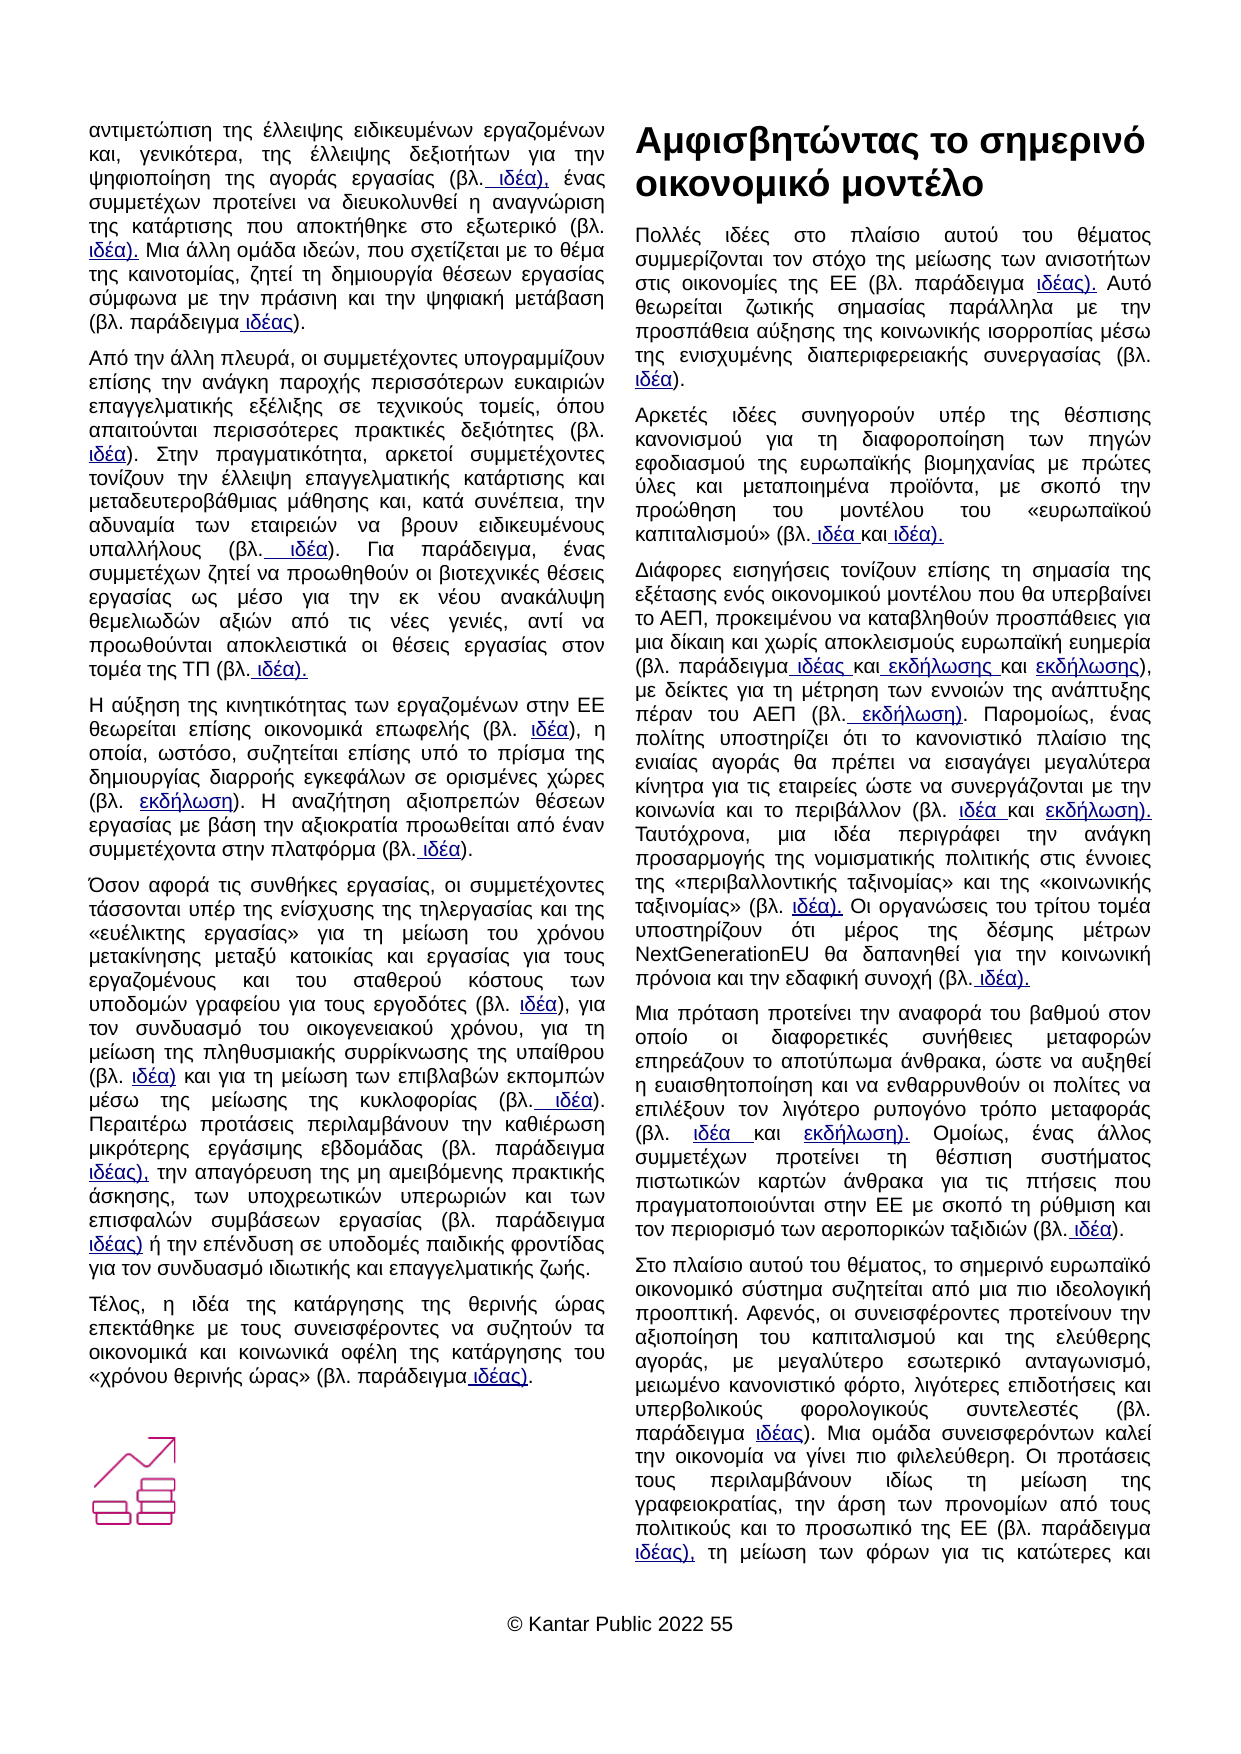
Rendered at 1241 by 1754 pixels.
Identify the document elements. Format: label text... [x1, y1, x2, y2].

subtitle Αμφισβητώντας το σημερινό οικονομικό μοντέλο [635, 118, 1152, 204]
text Πολλές ιδέες στο πλαίσιο αυτού του θέματος συμμερίζονται τον στόχο της μείωσης των ανισοτήτων στις οικονομίες της ΕΕ (βλ. παράδειγμα ιδέας). Αυτό θεωρείται ζωτικής σημασίας παράλληλα με την προσπάθεια αύξησης της κοινωνικής ισορροπίας μέσω της ενισχυμένης διαπεριφερειακής συνεργασίας (βλ. ιδέα). [635, 223, 1152, 391]
text Όσον αφορά τις συνθήκες εργασίας, οι συμμετέχοντες τάσσονται υπέρ της ενίσχυσης της τηλεργασίας και της «ευέλικτης εργασίας» για τη μείωση του χρόνου μετακίνησης μεταξύ κατοικίας και εργασίας για τους εργαζομένους και του σταθερού κόστους των υποδομών γραφείου για τους εργοδότες (βλ. ιδέα), για τον συνδυασμό του οικογενειακού χρόνου, για τη μείωση της πληθυσμιακής συρρίκνωσης της υπαίθρου (βλ. ιδέα) και για τη μείωση των επιβλαβών εκπομπών μέσω της μείωσης της κυκλοφορίας (βλ. ιδέα). Περαιτέρω προτάσεις περιλαμβάνουν την καθιέρωση μικρότερης εργάσιμης εβδομάδας (βλ. παράδειγμα ιδέας), την απαγόρευση της μη αμειβόμενης πρακτικής άσκησης, των υποχρεωτικών υπερωριών και των επισφαλών συμβάσεων εργασίας (βλ. παράδειγμα ιδέας) ή την επένδυση σε υποδομές παιδικής φροντίδας για τον συνδυασμό ιδιωτικής και επαγγελματικής ζωής. [88, 872, 605, 1280]
text Από την άλλη πλευρά, οι συμμετέχοντες υπογραμμίζουν επίσης την ανάγκη παροχής περισσότερων ευκαιριών επαγγελματικής εξέλιξης σε τεχνικούς τομείς, όπου απαιτούνται περισσότερες πρακτικές δεξιότητες (βλ. ιδέα). Στην πραγματικότητα, αρκετοί συμμετέχοντες τονίζουν την έλλειψη επαγγελματικής κατάρτισης και μεταδευτεροβάθμιας μάθησης και, κατά συνέπεια, την αδυναμία των εταιρειών να βρουν ειδικευμένους υπαλλήλους (βλ. ιδέα). Για παράδειγμα, ένας συμμετέχων ζητεί να προωθηθούν οι βιοτεχνικές θέσεις εργασίας ως μέσο για την εκ νέου ανακάλυψη θεμελιωδών αξιών από τις νέες γενιές, αντί να προωθούνται αποκλειστικά οι θέσεις εργασίας στον τομέα της ΤΠ (βλ. ιδέα). [88, 346, 605, 681]
text Διάφορες εισηγήσεις τονίζουν επίσης τη σημασία της εξέτασης ενός οικονομικού μοντέλου που θα υπερβαίνει το ΑΕΠ, προκειμένου να καταβληθούν προσπάθειες για μια δίκαιη και χωρίς αποκλεισμούς ευρωπαϊκή ευημερία (βλ. παράδειγμα ιδέας και εκδήλωσης και εκδήλωσης), με δείκτες για τη μέτρηση των εννοιών της ανάπτυξης πέραν του ΑΕΠ (βλ. εκδήλωση). Παρομοίως, ένας πολίτης υποστηρίζει ότι το κανονιστικό πλαίσιο της ενιαίας αγοράς θα πρέπει να εισαγάγει μεγαλύτερα κίνητρα για τις εταιρείες ώστε να συνεργάζονται με την κοινωνία και το περιβάλλον (βλ. ιδέα και εκδήλωση). Ταυτόχρονα, μια ιδέα περιγράφει την ανάγκη προσαρμογής της νομισματικής πολιτικής στις έννοιες της «περιβαλλοντικής ταξινομίας» και της «κοινωνικής ταξινομίας» (βλ. ιδέα). Οι οργανώσεις του τρίτου τομέα υποστηρίζουν ότι μέρος της δέσμης μέτρων NextGenerationEU θα δαπανηθεί για την κοινωνική πρόνοια και την εδαφική συνοχή (βλ. ιδέα). [635, 558, 1152, 989]
text Αρκετές ιδέες συνηγορούν υπέρ της θέσπισης κανονισμού για τη διαφοροποίηση των πηγών εφοδιασμού της ευρωπαϊκής βιομηχανίας με πρώτες ύλες και μεταποιημένα προϊόντα, με σκοπό την προώθηση του μοντέλου του «ευρωπαϊκού καπιταλισμού» (βλ. ιδέα και ιδέα). [635, 402, 1152, 546]
text Τέλος, η ιδέα της κατάργησης της θερινής ώρας επεκτάθηκε με τους συνεισφέροντες να συζητούν τα οικονομικά και κοινωνικά οφέλη της κατάργησης του «χρόνου θερινής ώρας» (βλ. παράδειγμα ιδέας). [88, 1292, 605, 1387]
text Η αύξηση της κινητικότητας των εργαζομένων στην ΕΕ θεωρείται επίσης οικονομικά επωφελής (βλ. ιδέα), η οποία, ωστόσο, συζητείται επίσης υπό το πρίσμα της δημιουργίας διαρροής εγκεφάλων σε ορισμένες χώρες (βλ. εκδήλωση). Η αναζήτηση αξιοπρεπών θέσεων εργασίας με βάση την αξιοκρατία προωθείται από έναν συμμετέχοντα στην πλατφόρμα (βλ. ιδέα). [88, 693, 605, 861]
text Μια πρόταση προτείνει την αναφορά του βαθμού στον οποίο οι διαφορετικές συνήθειες μεταφορών επηρεάζουν το αποτύπωμα άνθρακα, ώστε να αυξηθεί η ευαισθητοποίηση και να ενθαρρυνθούν οι πολίτες να επιλέξουν τον λιγότερο ρυπογόνο τρόπο μεταφοράς (βλ. ιδέα και εκδήλωση). Ομοίως, ένας άλλος συμμετέχων προτείνει τη θέσπιση συστήματος πιστωτικών καρτών άνθρακα για τις πτήσεις που πραγματοποιούνται στην ΕΕ με σκοπό τη ρύθμιση και τον περιορισμό των αεροπορικών ταξιδιών (βλ. ιδέα). [635, 1001, 1152, 1241]
picture [92, 1437, 176, 1525]
text αντιμετώπιση της έλλειψης ειδικευμένων εργαζομένων και, γενικότερα, της έλλειψης δεξιοτήτων για την ψηφιοποίηση της αγοράς εργασίας (βλ. ιδέα), ένας συμμετέχων προτείνει να διευκολυνθεί η αναγνώριση της κατάρτισης που αποκτήθηκε στο εξωτερικό (βλ. ιδέα). Μια άλλη ομάδα ιδεών, που σχετίζεται με το θέμα της καινοτομίας, ζητεί τη δημιουργία θέσεων εργασίας σύμφωνα με την πράσινη και την ψηφιακή μετάβαση (βλ. παράδειγμα ιδέας). [88, 118, 605, 334]
text Στο πλαίσιο αυτού του θέματος, το σημερινό ευρωπαϊκό οικονομικό σύστημα συζητείται από μια πιο ιδεολογική προοπτική. Αφενός, οι συνεισφέροντες προτείνουν την αξιοποίηση του καπιταλισμού και της ελεύθερης αγοράς, με μεγαλύτερο εσωτερικό ανταγωνισμό, μειωμένο κανονιστικό φόρτο, λιγότερες επιδοτήσεις και υπερβολικούς φορολογικούς συντελεστές (βλ. παράδειγμα ιδέας). Μια ομάδα συνεισφερόντων καλεί την οικονομία να γίνει πιο φιλελεύθερη. Οι προτάσεις τους περιλαμβάνουν ιδίως τη μείωση της γραφειοκρατίας, την άρση των προνομίων από τους πολιτικούς και το προσωπικό της ΕΕ (βλ. παράδειγμα ιδέας), τη μείωση των φόρων για τις κατώτερες και [635, 1253, 1152, 1564]
